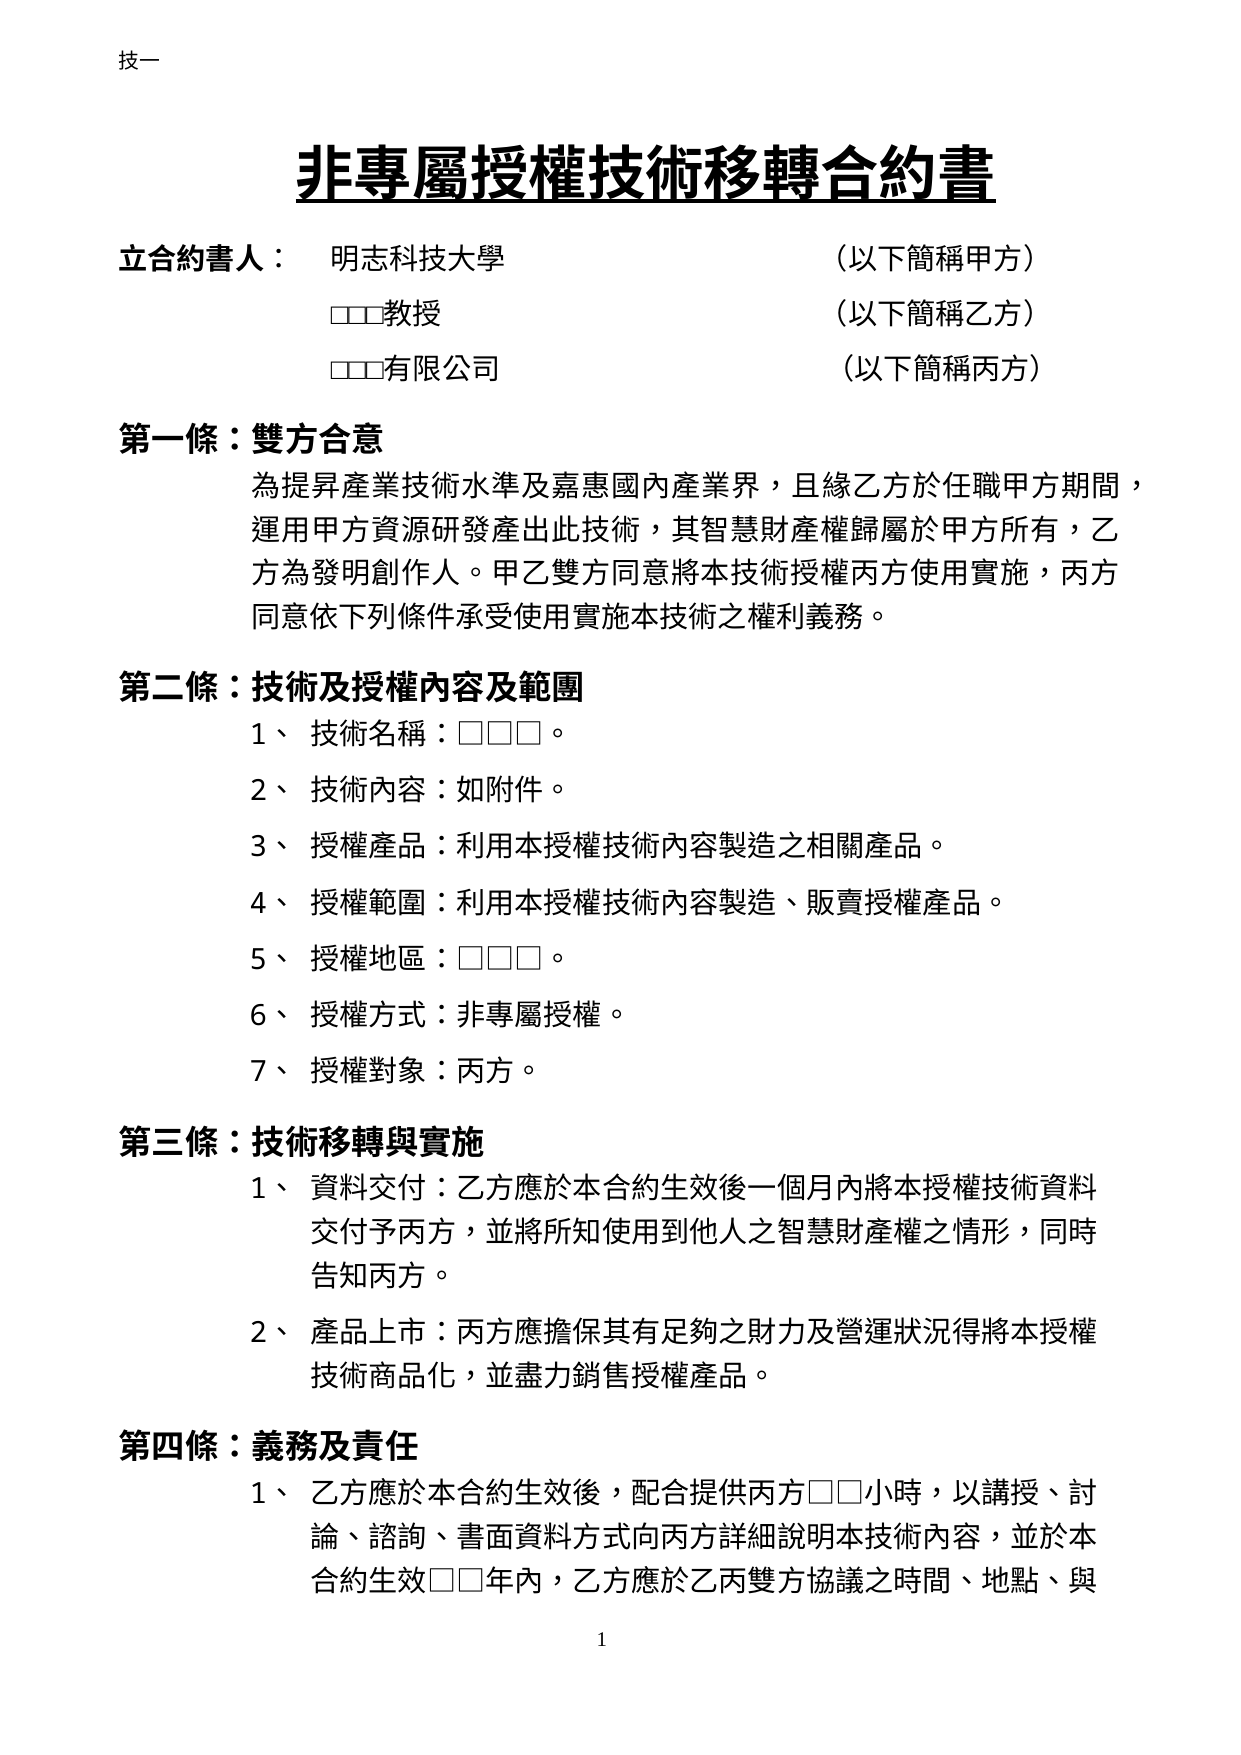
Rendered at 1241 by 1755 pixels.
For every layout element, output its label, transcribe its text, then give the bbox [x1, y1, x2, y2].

text □□□教授 （以下簡稱乙方） [118, 291, 1122, 333]
text 為提昇產業技術水準及嘉惠國內產業界，且緣乙方於任職甲方期間，運用甲方資源研發產出此技術，其智慧財產權歸屬於甲方所有，乙方為發明創作人。甲乙雙方同意將本技術授權丙方使用實施，丙方同意依下列條件承受使用實施本技術之權利義務。 [251, 461, 1122, 636]
list 產品上市：丙方應擔保其有足夠之財力及營運狀況得將本授權技術商品化，並盡力銷售授權產品。 [249, 1307, 1122, 1395]
text 立合約書人： 明志科技大學 （以下簡稱甲方） [118, 236, 1122, 278]
list 授權地區：□□□。 [249, 934, 1122, 978]
list 資料交付：乙方應於本合約生效後一個月內將本授權技術資料交付予丙方，並將所知使用到他人之智慧財產權之情形，同時告知丙方。 [249, 1164, 1122, 1295]
list 技術名稱：□□□。 [249, 709, 1122, 753]
list 授權方式：非專屬授權。 [249, 990, 1122, 1034]
text 第一條：雙方合意 [118, 413, 1122, 461]
list 技術內容：如附件。 [249, 765, 1122, 809]
text 第四條：義務及責任 [118, 1420, 1122, 1468]
text □□□有限公司 （以下簡稱丙方） [118, 345, 1122, 388]
list 乙方應於本合約生效後，配合提供丙方□□小時，以講授、討論、諮詢、書面資料方式向丙方詳細說明本技術內容，並於本合約生效□□年內，乙方應於乙丙雙方協議之時間、地點、與 [249, 1468, 1122, 1599]
list 授權產品：利用本授權技術內容製造之相關產品。 [249, 822, 1122, 865]
text 非專屬授權技術移轉合約書 [118, 126, 1122, 211]
text 第三條：技術移轉與實施 [118, 1115, 1122, 1164]
list 授權範圍：利用本授權技術內容製造、販賣授權產品。 [249, 878, 1122, 922]
text 第二條：技術及授權內容及範團 [118, 661, 1122, 709]
list 授權對象：丙方。 [249, 1047, 1122, 1090]
